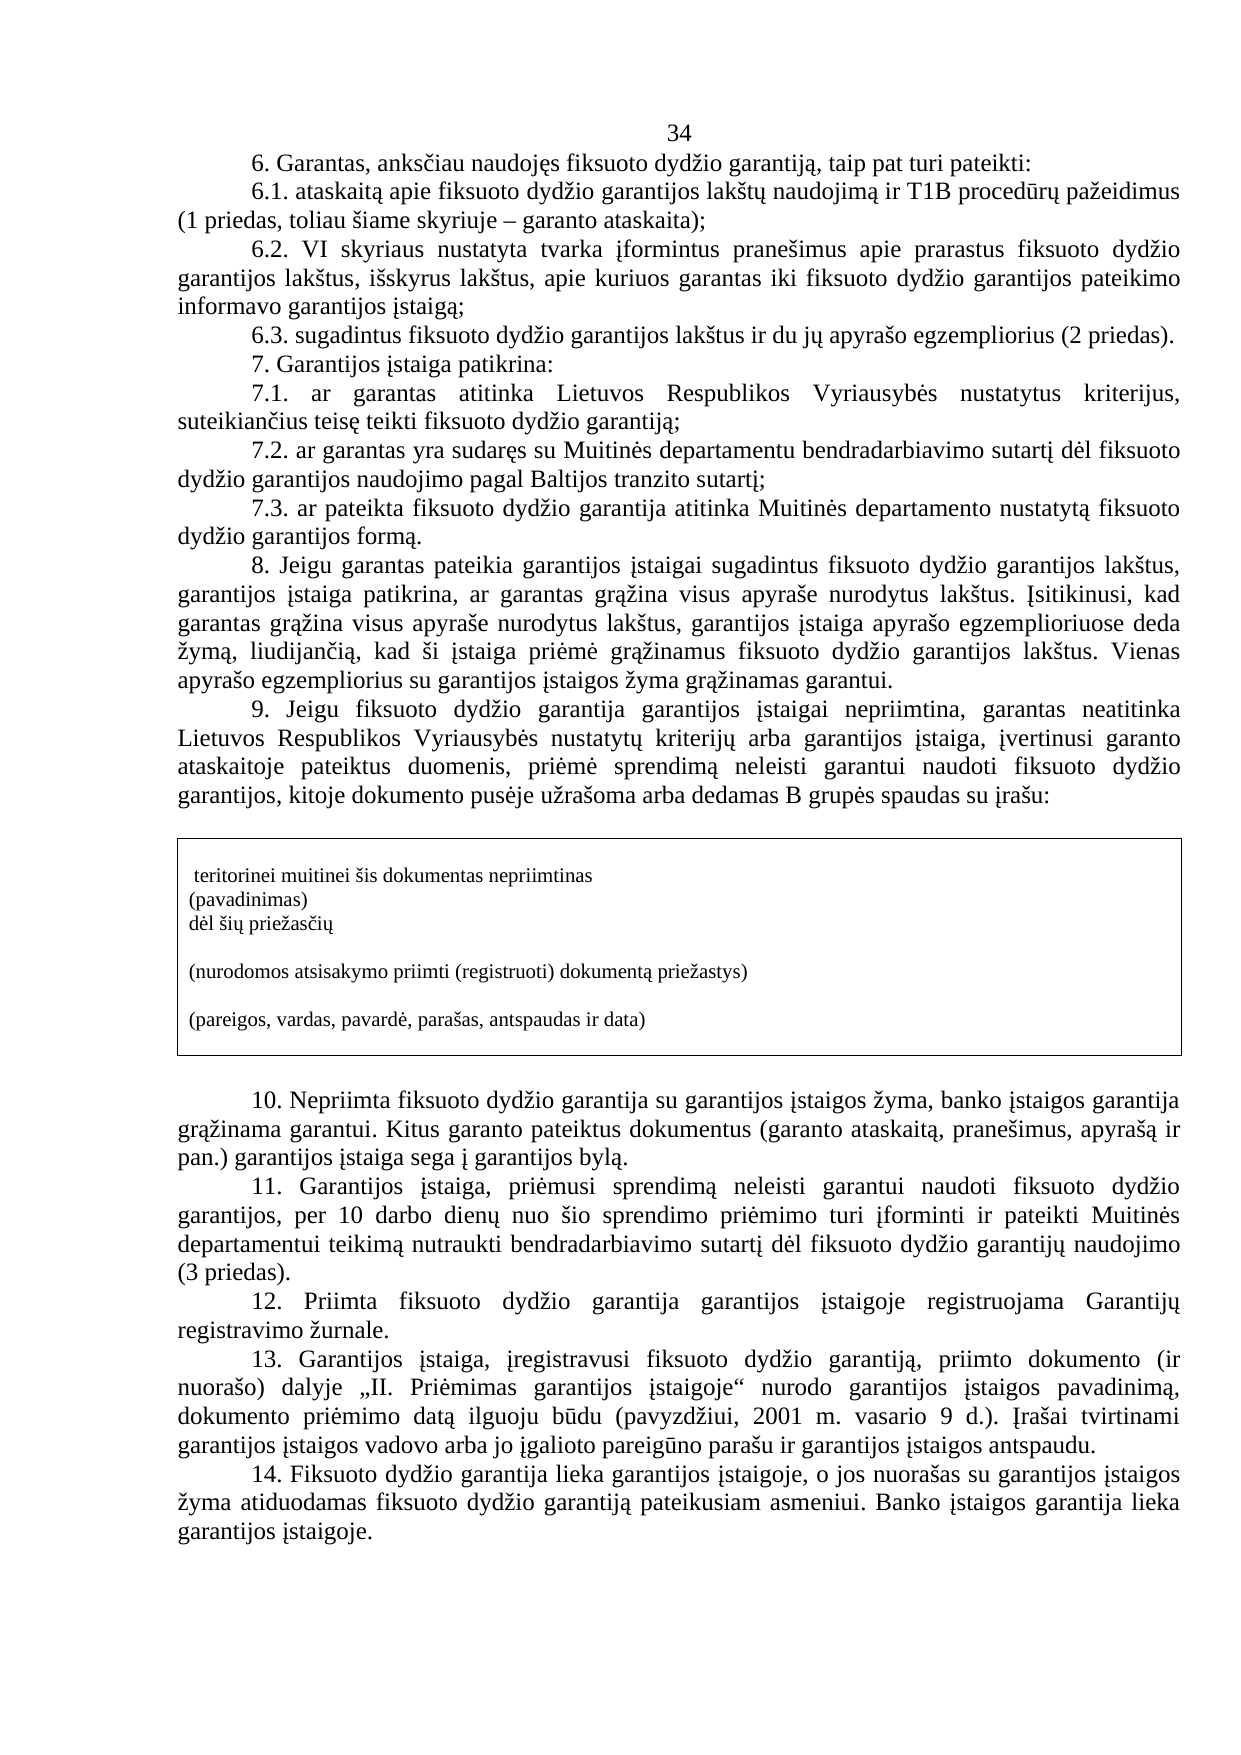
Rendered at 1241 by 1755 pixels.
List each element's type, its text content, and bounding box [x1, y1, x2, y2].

text 12. Priimta fiksuoto dydžio garantija garantijos įstaigoje registruojama Garantijų registravimo žurnale. [177, 1286, 1181, 1344]
text 7.2. ar garantas yra sudaręs su Muitinės departamentu bendradarbiavimo sutartį dėl fiksuoto dydžio garantijos naudojimo pagal Baltijos tranzito sutartį; [177, 435, 1181, 493]
table_header [178, 839, 1181, 863]
text 6.1. ataskaitą apie fiksuoto dydžio garantijos lakštų naudojimą ir T1B procedūrų pažeidimus (1 priedas, toliau šiame skyriuje – garanto ataskaita); [177, 176, 1181, 234]
text 14. Fiksuoto dydžio garantija lieka garantijos įstaigoje, o jos nuorašas su garantijos įstaigos žyma atiduodamas fiksuoto dydžio garantiją pateikusiam asmeniui. Banko įstaigos garantija lieka garantijos įstaigoje. [177, 1459, 1181, 1545]
text 7. Garantijos įstaiga patikrina: [177, 349, 1181, 378]
table_cell [178, 1031, 1181, 1055]
text 6. Garantas, anksčiau naudojęs fiksuoto dydžio garantiją, taip pat turi pateikti: [177, 148, 1181, 176]
text 8. Jeigu garantas pateikia garantijos įstaigai sugadintus fiksuoto dydžio garantijos lakštus, garantijos įstaiga patikrina, ar garantas grąžina visus apyraše nurodytus lakštus. Įsitikinusi, kad garantas grąžina visus apyraše nurodytus lakštus, garantijos įstaiga apyrašo egzemplioriuose deda žymą, liudijančią, kad ši įstaiga priėmė grąžinamus fiksuoto dydžio garantijos lakštus. Vienas apyrašo egzempliorius su garantijos įstaigos žyma grąžinamas garantui. [177, 550, 1181, 694]
table_cell teritorinei muitinei šis dokumentas nepriimtinas [178, 863, 1181, 887]
text 6.3. sugadintus fiksuoto dydžio garantijos lakštus ir du jų apyrašo egzempliorius (2 priedas). [177, 320, 1181, 349]
text 7.3. ar pateikta fiksuoto dydžio garantija atitinka Muitinės departamento nustatytą fiksuoto dydžio garantijos formą. [177, 493, 1181, 550]
table_cell (nurodomos atsisakymo priimti (registruoti) dokumentą priežastys) [178, 959, 1181, 983]
text 10. Nepriimta fiksuoto dydžio garantija su garantijos įstaigos žyma, banko įstaigos garantija grąžinama garantui. Kitus garanto pateiktus dokumentus (garanto ataskaitą, pranešimus, apyrašą ir pan.) garantijos įstaiga sega į garantijos bylą. [177, 1085, 1181, 1171]
text 13. Garantijos įstaiga, įregistravusi fiksuoto dydžio garantiją, priimto dokumento (ir nuorašo) dalyje „II. Priėmimas garantijos įstaigoje“ nurodo garantijos įstaigos pavadinimą, dokumento priėmimo datą ilguoju būdu (pavyzdžiui, 2001 m. vasario 9 d.). Įrašai tvirtinami garantijos įstaigos vadovo arba jo įgalioto pareigūno parašu ir garantijos įstaigos antspaudu. [177, 1344, 1181, 1459]
table_cell [178, 983, 1181, 1007]
table_cell (pareigos, vardas, pavardė, parašas, antspaudas ir data) [178, 1007, 1181, 1031]
table_cell [178, 935, 1181, 959]
text 9. Jeigu fiksuoto dydžio garantija garantijos įstaigai nepriimtina, garantas neatitinka Lietuvos Respublikos Vyriausybės nustatytų kriterijų arba garantijos įstaiga, įvertinusi garanto ataskaitoje pateiktus duomenis, priėmė sprendimą neleisti garantui naudoti fiksuoto dydžio garantijos, kitoje dokumento pusėje užrašoma arba dedamas B grupės spaudas su įrašu: [177, 694, 1181, 809]
table_cell dėl šių priežasčių [178, 911, 1181, 935]
text 11. Garantijos įstaiga, priėmusi sprendimą neleisti garantui naudoti fiksuoto dydžio garantijos, per 10 darbo dienų nuo šio sprendimo priėmimo turi įforminti ir pateikti Muitinės departamentui teikimą nutraukti bendradarbiavimo sutartį dėl fiksuoto dydžio garantijų naudojimo (3 priedas). [177, 1171, 1181, 1286]
text 6.2. VI skyriaus nustatyta tvarka įformintus pranešimus apie prarastus fiksuoto dydžio garantijos lakštus, išskyrus lakštus, apie kuriuos garantas iki fiksuoto dydžio garantijos pateikimo informavo garantijos įstaigą; [177, 234, 1181, 320]
table_cell (pavadinimas) [178, 887, 1181, 911]
text 7.1. ar garantas atitinka Lietuvos Respublikos Vyriausybės nustatytus kriterijus, suteikiančius teisę teikti fiksuoto dydžio garantiją; [177, 378, 1181, 435]
